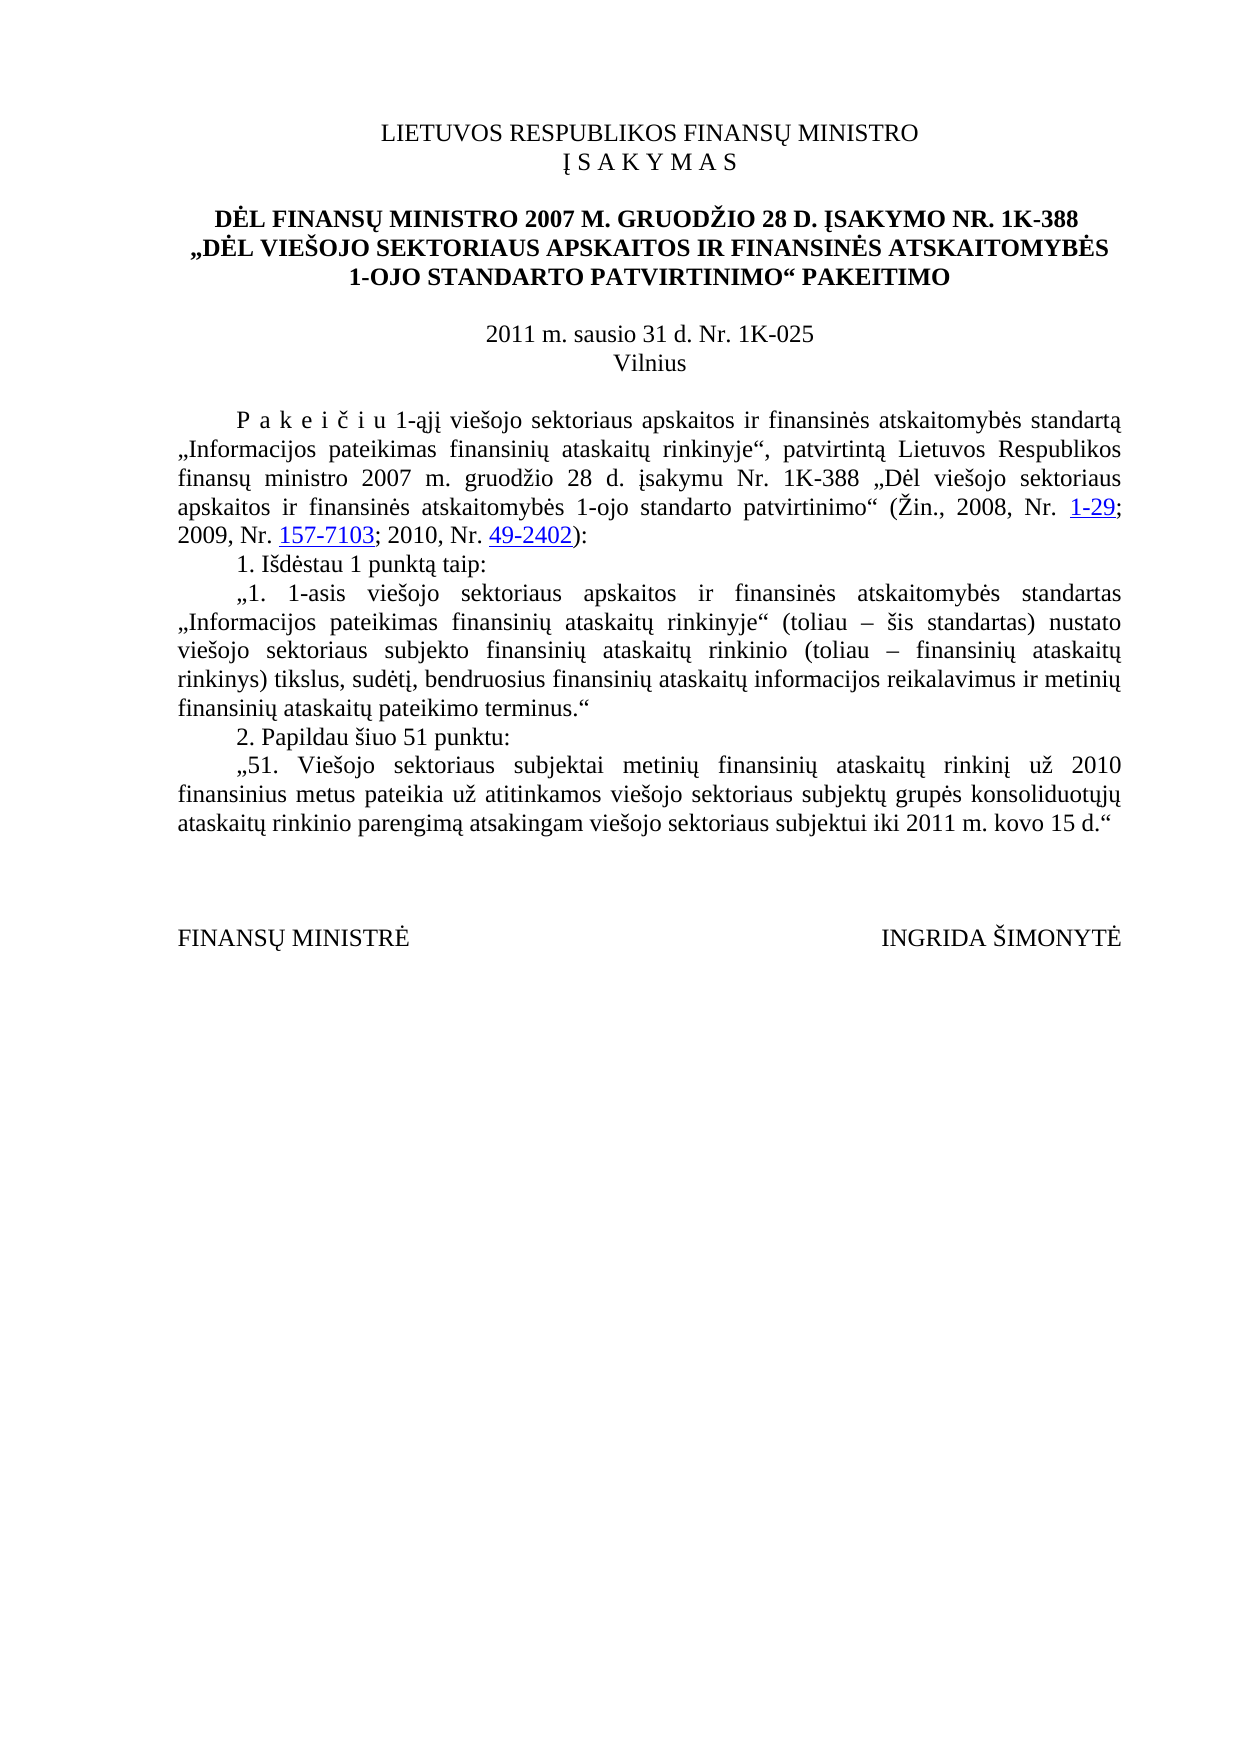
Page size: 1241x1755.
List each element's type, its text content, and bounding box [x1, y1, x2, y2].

text 1. Išdėstau 1 punktą taip: [177, 549, 1122, 578]
text „1. 1-asis viešojo sektoriaus apskaitos ir finansinės atskaitomybės standartas „Informacijos pateikimas finansinių ataskaitų rinkinyje“ (toliau – šis standartas) nustato viešojo sektoriaus subjekto finansinių ataskaitų rinkinio (toliau – finansinių ataskaitų rinkinys) tikslus, sudėtį, bendruosius finansinių ataskaitų informacijos reikalavimus ir metinių finansinių ataskaitų pateikimo terminus.“ [177, 578, 1122, 722]
text P a k e i č i u 1-ąjį viešojo sektoriaus apskaitos ir finansinės atskaitomybės standartą „Informacijos pateikimas finansinių ataskaitų rinkinyje“, patvirtintą Lietuvos Respublikos finansų ministro 2007 m. gruodžio 28 d. įsakymu Nr. 1K-388 „Dėl viešojo sektoriaus apskaitos ir finansinės atskaitomybės 1-ojo standarto patvirtinimo“ (Žin., 2008, Nr. 1-29; 2009, Nr. 157-7103; 2010, Nr. 49-2402): [177, 406, 1122, 549]
text LIETUVOS RESPUBLIKOS FINANSŲ MINISTRO [177, 118, 1122, 147]
text 2. Papildau šiuo 51 punktu: [177, 722, 1122, 751]
text FINANSŲ MINISTRĖ INGRIDA ŠIMONYTĖ [177, 923, 1122, 952]
text Vilnius [177, 348, 1122, 377]
text 2011 m. sausio 31 d. Nr. 1K-025 [177, 319, 1122, 348]
text Į S A K Y M A S [177, 147, 1122, 176]
text „51. Viešojo sektoriaus subjektai metinių finansinių ataskaitų rinkinį už 2010 finansinius metus pateikia už atitinkamos viešojo sektoriaus subjektų grupės konsoliduotųjų ataskaitų rinkinio parengimą atsakingam viešojo sektoriaus subjektui iki 2011 m. kovo 15 d.“ [177, 751, 1122, 837]
text DĖL FINANSŲ MINISTRO 2007 M. GRUODŽIO 28 D. ĮSAKYMO Nr. 1K-388 „DĖL VIEŠOJO SEKTORIAUS APSKAITOS IR FINANSINĖS ATSKAITOMYBĖS 1-OJO STANDARTO PATVIRTINIMO“ PAKEITIMO [177, 204, 1122, 291]
